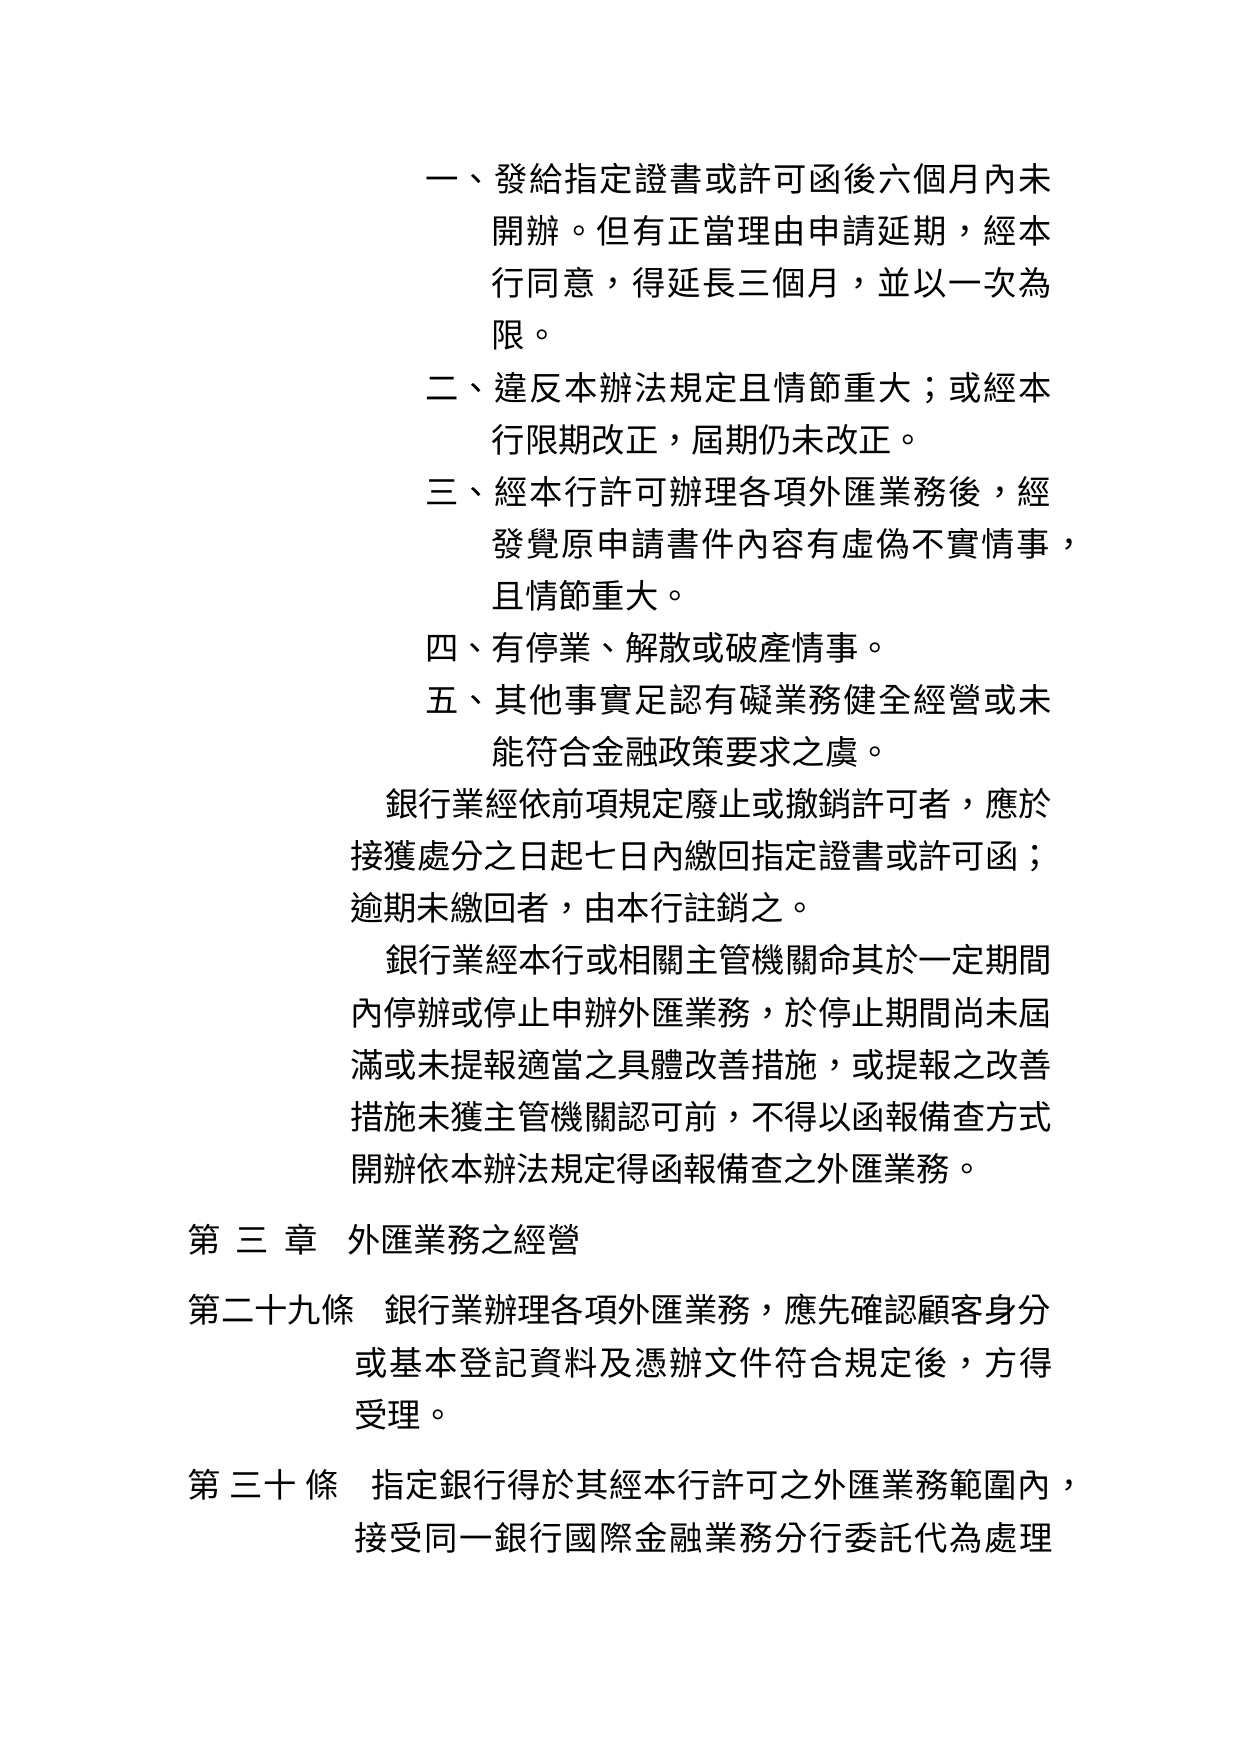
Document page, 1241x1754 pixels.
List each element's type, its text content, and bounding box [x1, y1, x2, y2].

text 三、經本行許可辦理各項外匯業務後，經發覺原申請書件內容有虛偽不實情事，且情節重大。 [425, 462, 1053, 619]
text 四、有停業、解散或破產情事。 [425, 619, 1053, 671]
text 五、其他事實足認有礙業務健全經營或未能符合金融政策要求之虞。 [425, 671, 1053, 775]
text 銀行業經依前項規定廢止或撤銷許可者，應於接獲處分之日起七日內繳回指定證書或許可函；逾期未繳回者，由本行註銷之。 [350, 775, 1053, 931]
text 第 三十 條 指定銀行得於其經本行許可之外匯業務範圍內，接受同一銀行國際金融業務分行委託代為處理國際金融業務分行業務；其受託處理業務應依國際金融業務條例、國際金融業務條例施行細則及其他有關規定辦理。 [187, 1456, 1053, 1560]
text 第二十九條 銀行業辦理各項外匯業務，應先確認顧客身分或基本登記資料及憑辦文件符合規定後，方得受理。 [187, 1281, 1053, 1437]
text 二、違反本辦法規定且情節重大；或經本行限期改正，屆期仍未改正。 [425, 358, 1053, 462]
text 第 三 章 外匯業務之經營 [187, 1210, 1053, 1262]
text 一、發給指定證書或許可函後六個月內未開辦。但有正當理由申請延期，經本行同意，得延長三個月，並以一次為限。 [425, 150, 1053, 358]
text 銀行業經本行或相關主管機關命其於一定期間內停辦或停止申辦外匯業務，於停止期間尚未屆滿或未提報適當之具體改善措施，或提報之改善措施未獲主管機關認可前，不得以函報備查方式開辦依本辦法規定得函報備查之外匯業務。 [350, 931, 1053, 1192]
